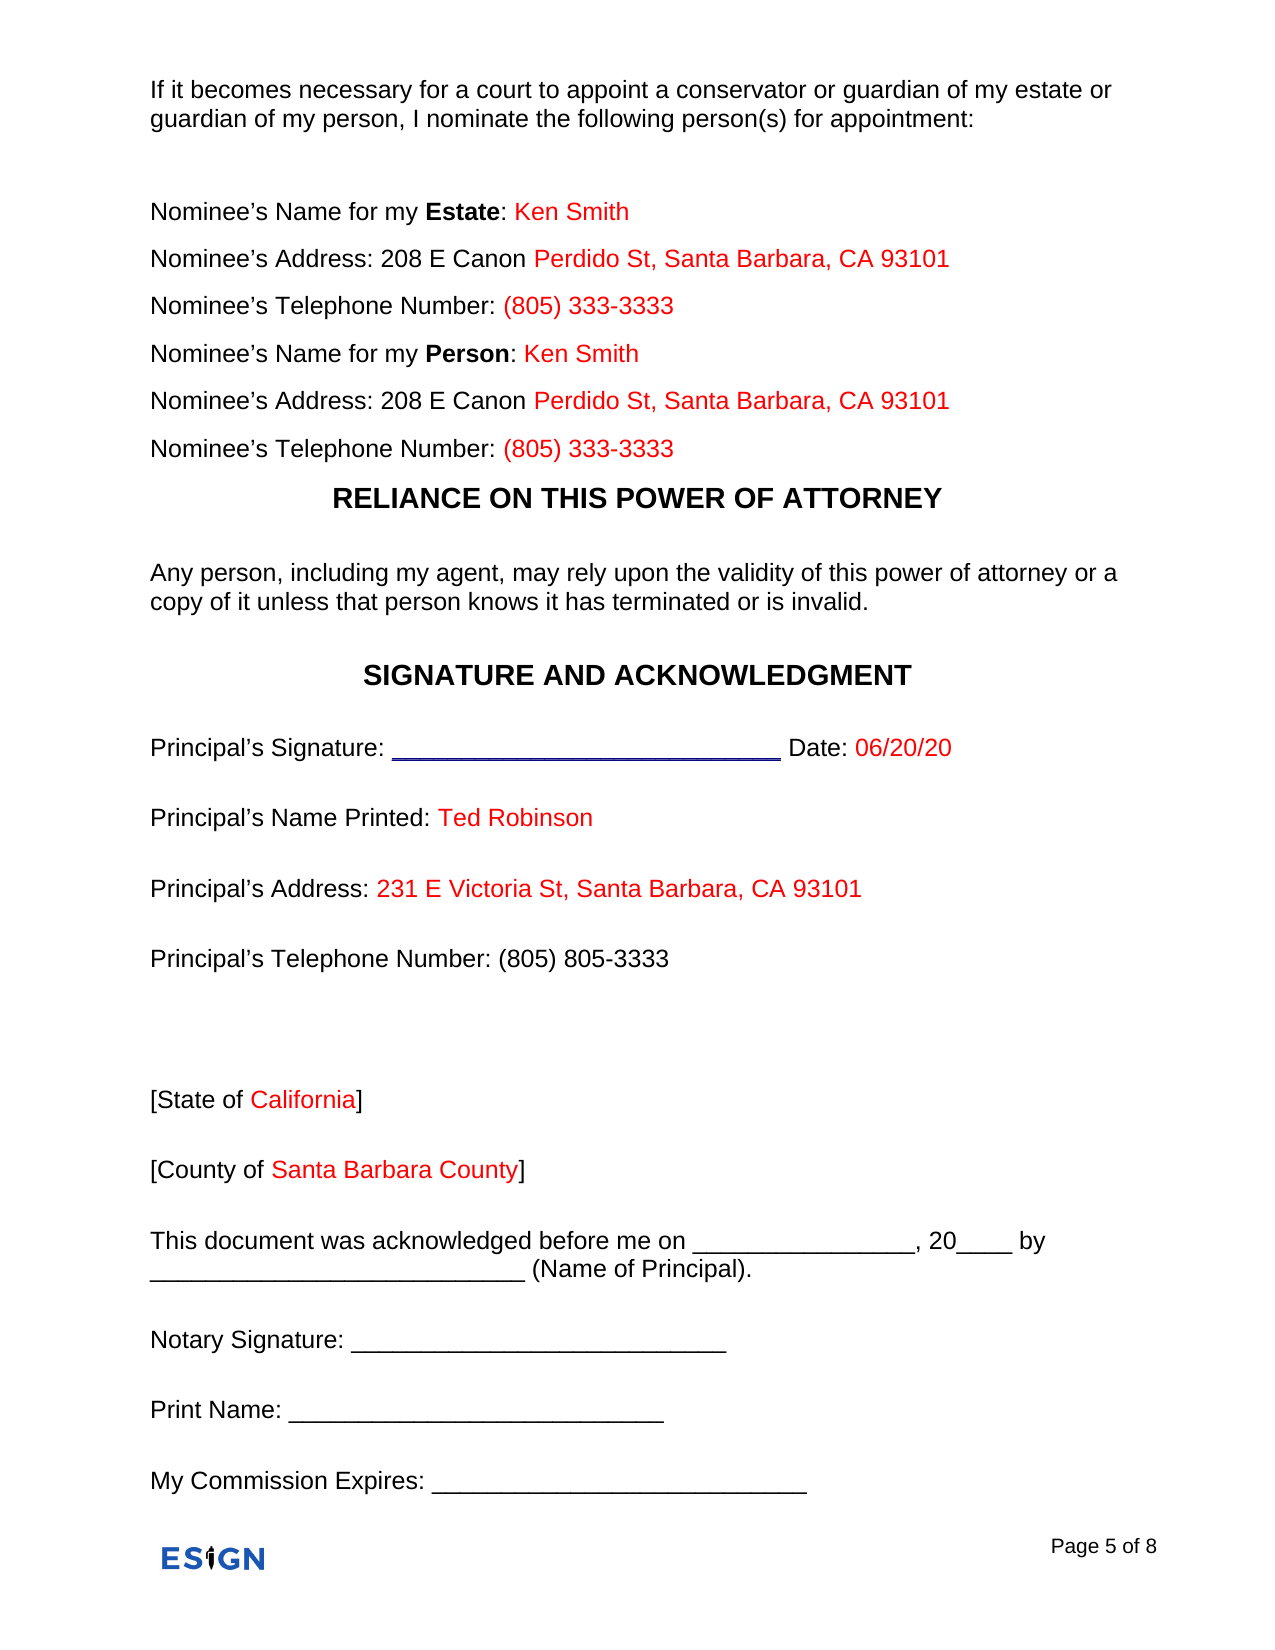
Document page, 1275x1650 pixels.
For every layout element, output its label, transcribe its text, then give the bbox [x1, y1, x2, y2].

text Principal’s Name Printed: Ted Robinson [150, 803, 1125, 832]
text Nominee’s Telephone Number: (805) 333-3333 [150, 433, 1125, 462]
text Notary Signature: ___________________________ [150, 1325, 1125, 1354]
text [County of Santa Barbara County] [150, 1155, 1125, 1184]
text Print Name: ___________________________ [150, 1395, 1125, 1424]
text If it becomes necessary for a court to appoint a conservator or guardian of my estate or guardian of my person, I nominate the following person(s) for appointment: [150, 75, 1125, 132]
text Principal’s Address: 231 E Victoria St, Santa Barbara, CA 93101 [150, 874, 1125, 902]
text Nominee’s Telephone Number: (805) 333-3333 [150, 291, 1125, 320]
text SIGNATURE AND ACKNOWLEDGMENT [150, 658, 1125, 691]
text This document was acknowledged before me on ________________, 20____ by ___________________________ (Name of Principal). [150, 1226, 1125, 1283]
text Principal’s Telephone Number: (805) 805-3333 [150, 944, 1125, 973]
text Nominee’s Address: 208 E Canon Perdido St, Santa Barbara, CA 93101 [150, 386, 1125, 415]
text Principal’s Signature: ____________________________ Date: 06/20/20 [150, 733, 1125, 762]
text My Commission Expires: ___________________________ [150, 1466, 1125, 1494]
text Any person, including my agent, may rely upon the validity of this power of attorney or a copy of it unless that person knows it has terminated or is invalid. [150, 558, 1125, 616]
text [State of California] [150, 1085, 1125, 1114]
text Nominee’s Name for my Estate: Ken Smith [150, 197, 1125, 225]
text RELIANCE ON THIS POWER OF ATTORNEY [150, 481, 1125, 514]
text Nominee’s Name for my Person: Ken Smith [150, 339, 1125, 367]
text Nominee’s Address: 208 E Canon Perdido St, Santa Barbara, CA 93101 [150, 244, 1125, 273]
